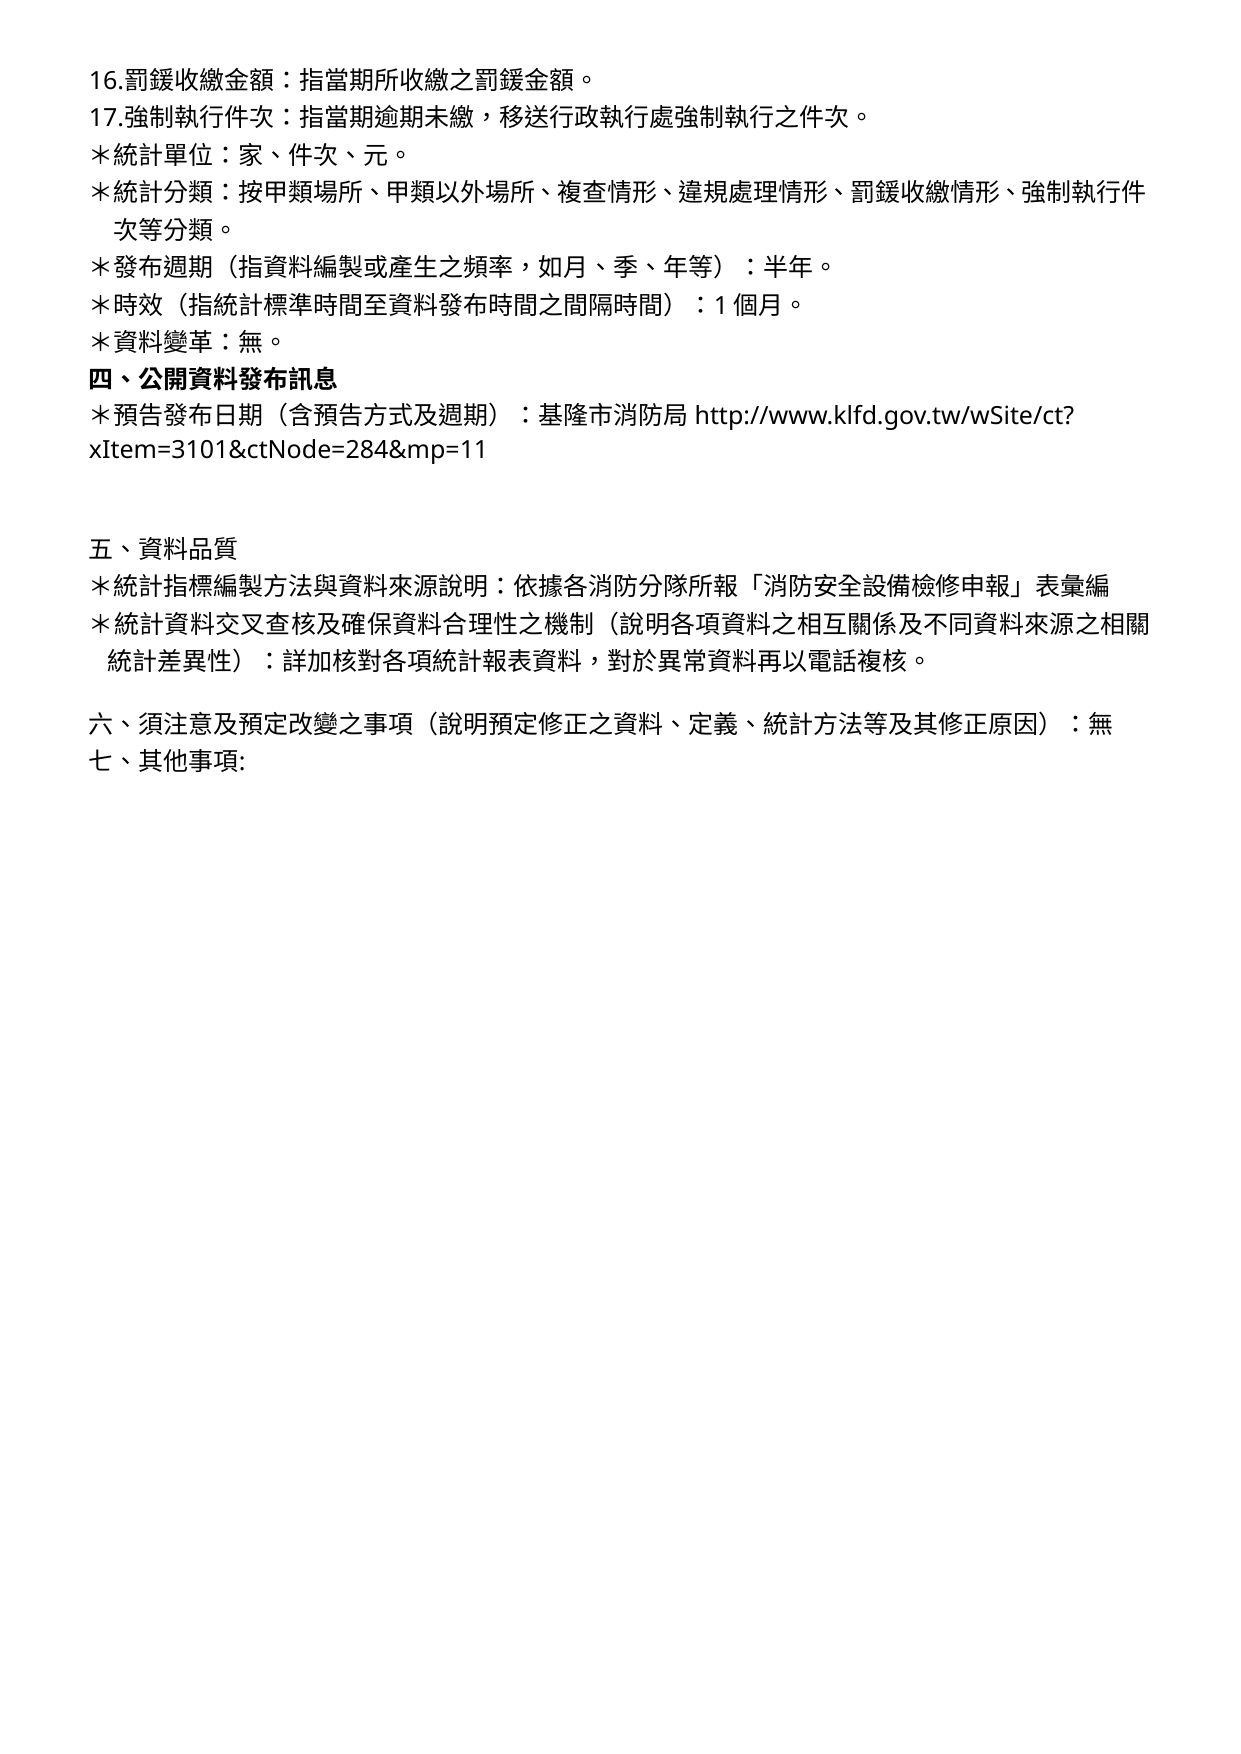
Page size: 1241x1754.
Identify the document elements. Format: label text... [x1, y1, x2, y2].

text 七、其他事項: [89, 741, 1152, 778]
text 17.強制執行件次：指當期逾期未繳，移送行政執行處強制執行之件次。 [89, 97, 1152, 134]
text 六、須注意及預定改變之事項（說明預定修正之資料、定義、統計方法等及其修正原因）：無 [89, 703, 1152, 741]
text ＊統計單位：家、件次、元。 ＊統計分類：按甲類場所、甲類以外場所、複查情形、違規處理情形、罰鍰收繳情形、強制執行件 [89, 134, 1152, 209]
text ＊統計資料交叉查核及確保資料合理性之機制（說明各項資料之相互關係及不同資料來源之相關統計差異性）：詳加核對各項統計報表資料，對於異常資料再以電話複核。 [89, 603, 1152, 678]
text ＊統計指標編製方法與資料來源說明：依據各消防分隊所報「消防安全設備檢修申報」表彙編 [89, 566, 1152, 603]
text 五、資料品質 [89, 528, 1152, 566]
text 四、公開資料發布訊息 ＊預告發布日期（含預告方式及週期）：基隆市消防局 http://www.klfd.gov.tw/wSite/ct?xItem=3101&ctNode=284&mp=11 [89, 359, 1152, 466]
text 次等分類。 ＊發布週期（指資料編製或產生之頻率，如月、季、年等）：半年。 ＊時效（指統計標準時間至資料發布時間之間隔時間）：1個月。 ＊資料變革：無。 [89, 209, 1152, 359]
text 16.罰鍰收繳金額：指當期所收繳之罰鍰金額。 [89, 59, 1152, 97]
